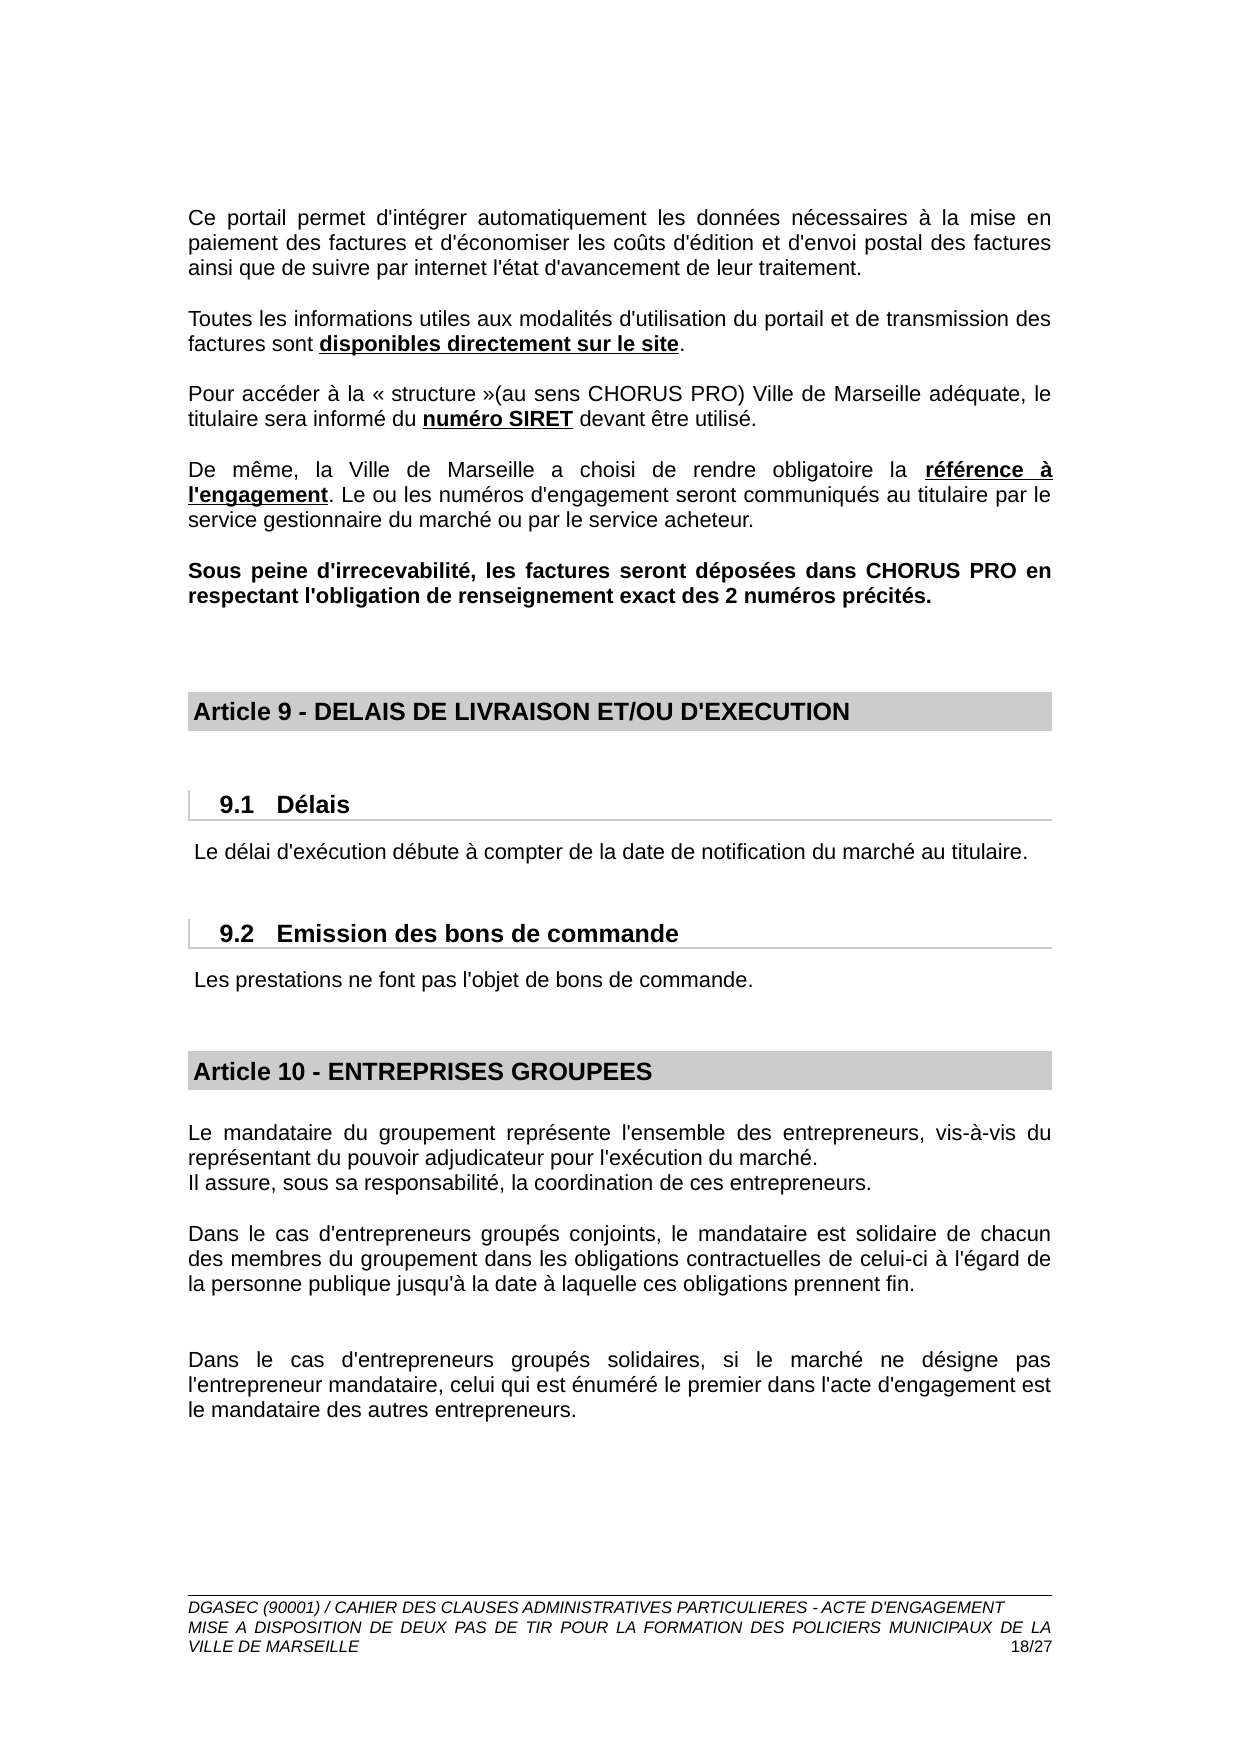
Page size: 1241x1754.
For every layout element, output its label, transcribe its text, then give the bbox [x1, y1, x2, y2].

subtitle Emission des bons de commande [188, 918, 1052, 947]
text Le délai d'exécution débute à compter de la date de notification du marché au titulaire. [188, 839, 1052, 864]
text Pour accéder à la « structure »(au sens CHORUS PRO) Ville de Marseille adéquate, le titulaire sera informé du numéro SIRET devant être utilisé. [188, 381, 1052, 431]
text Dans le cas d'entrepreneurs groupés solidaires, si le marché ne désigne pas l'entrepreneur mandataire, celui qui est énuméré le premier dans l'acte d'engagement est le mandataire des autres entrepreneurs. [188, 1347, 1052, 1422]
text De même, la Ville de Marseille a choisi de rendre obligatoire la référence à l'engagement. Le ou les numéros d'engagement seront communiqués au titulaire par le service gestionnaire du marché ou par le service acheteur. [188, 457, 1052, 532]
text Il assure, sous sa responsabilité, la coordination de ces entrepreneurs. [188, 1170, 1052, 1195]
subtitle ENTREPRISES GROUPEES [190, 1054, 1050, 1088]
text Dans le cas d'entrepreneurs groupés conjoints, le mandataire est solidaire de chacun des membres du groupement dans les obligations contractuelles de celui-ci à l'égard de la personne publique jusqu'à la date à laquelle ces obligations prennent fin. [188, 1221, 1052, 1296]
text Les prestations ne font pas l'objet de bons de commande. [188, 967, 1052, 992]
subtitle Délais [190, 790, 1052, 819]
text Sous peine d'irrecevabilité, les factures seront déposées dans CHORUS PRO en respectant l'obligation de renseignement exact des 2 numéros précités. [188, 557, 1052, 608]
text Le mandataire du groupement représente l'ensemble des entrepreneurs, vis-à-vis du représentant du pouvoir adjudicateur pour l'exécution du marché. [188, 1120, 1052, 1170]
text Toutes les informations utiles aux modalités d'utilisation du portail et de transmission des factures sont disponibles directement sur le site. [188, 305, 1052, 356]
text Ce portail permet d'intégrer automatiquement les données nécessaires à la mise en paiement des factures et d'économiser les coûts d'édition et d'envoi postal des factures ainsi que de suivre par internet l'état d'avancement de leur traitement. [188, 204, 1052, 280]
subtitle DELAIS DE LIVRAISON ET/OU D'EXECUTION [190, 695, 1050, 729]
